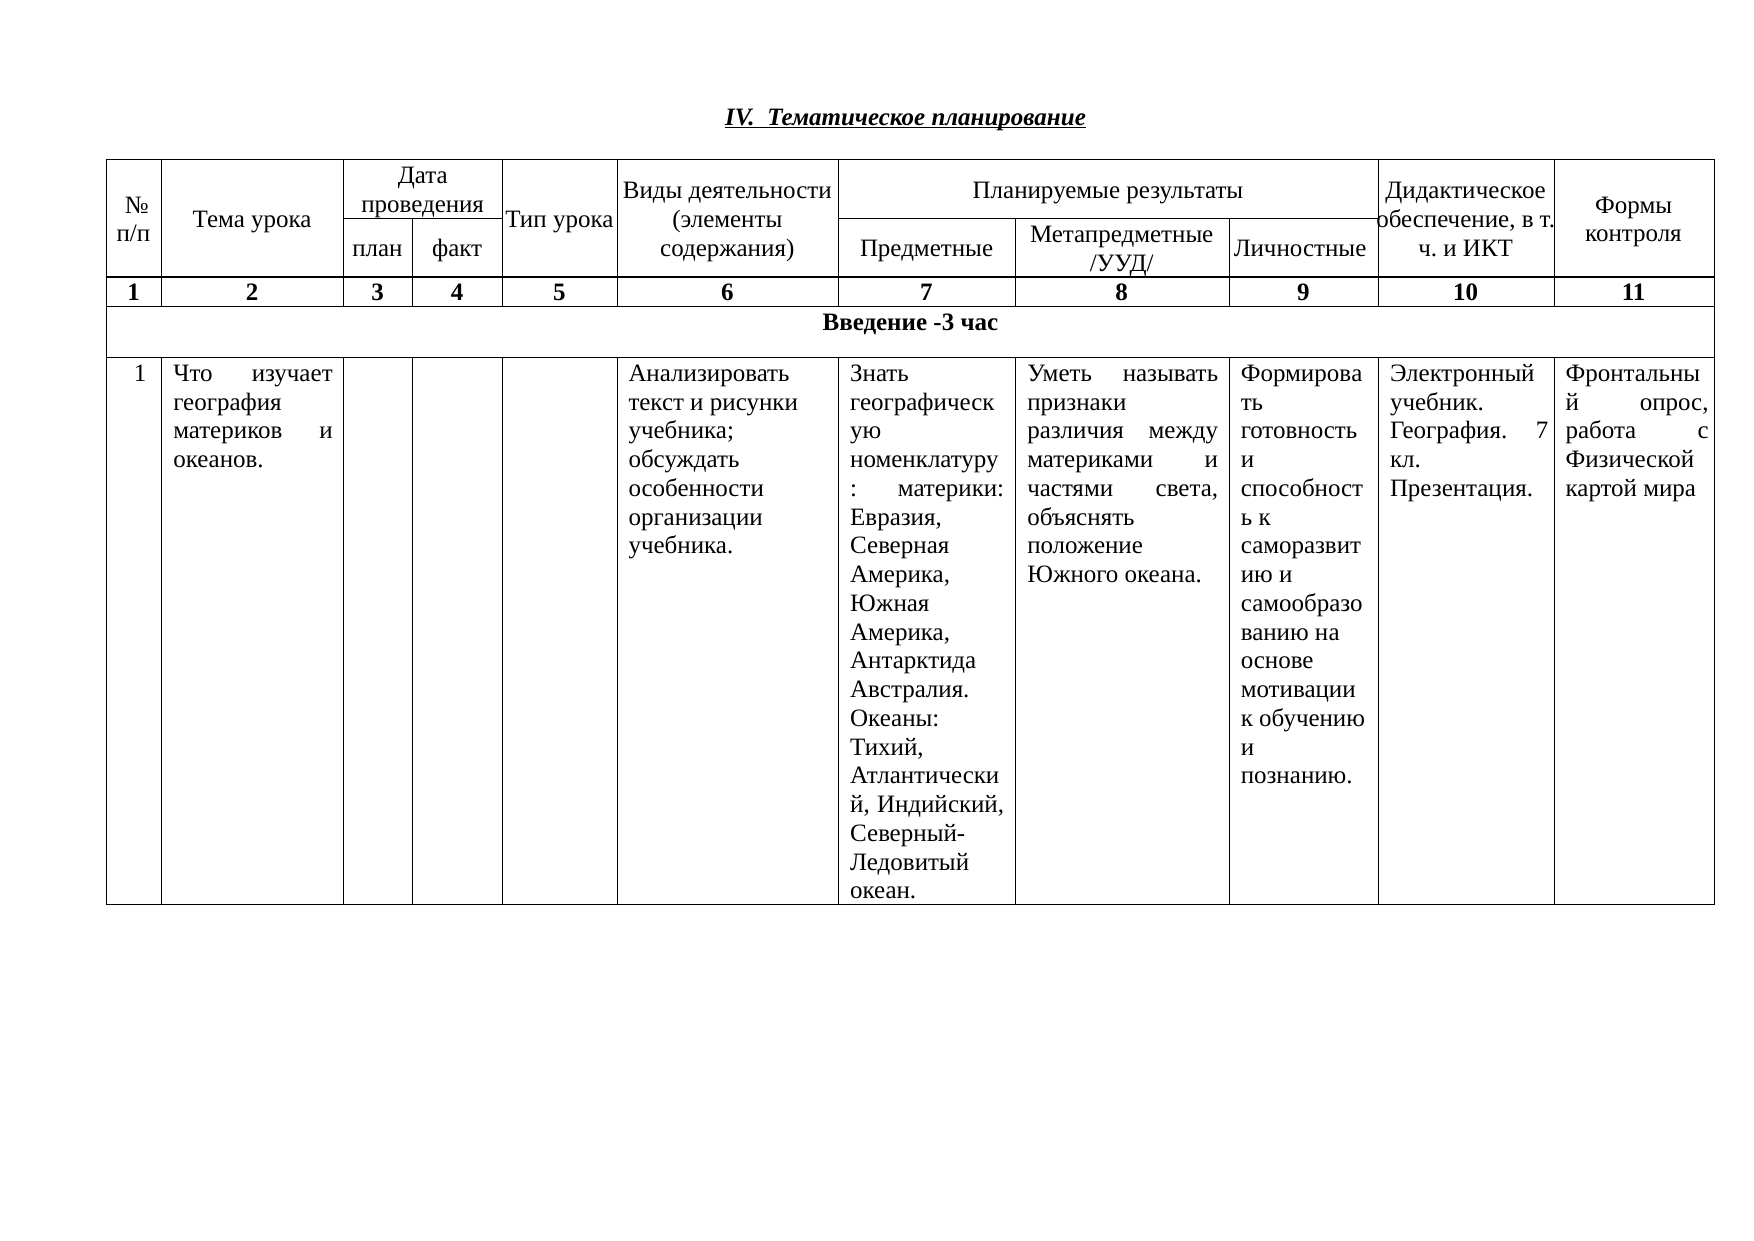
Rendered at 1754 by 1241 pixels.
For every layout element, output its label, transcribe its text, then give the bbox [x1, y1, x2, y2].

table_cell Введение -3 час [107, 307, 1714, 357]
table_cell Уметь называть признаки различия между материками и частями света, объяснять положение Южного океана. [1016, 358, 1229, 904]
table_header Тип урока [503, 160, 617, 276]
table_header Планируемые результаты [839, 160, 1378, 218]
table_cell Анализировать текст и рисунки учебника; обсуждать особенности организации учебника. [618, 358, 838, 904]
table_header Виды деятельности (элементы содержания) [618, 160, 838, 276]
table_cell 8 [1016, 278, 1229, 306]
table_cell Фронтальный опрос, работа с Физической картой мира [1555, 358, 1714, 904]
table_cell Предметные [839, 219, 1015, 276]
table_cell Личностные [1230, 219, 1378, 276]
table_cell 5 [503, 278, 617, 306]
table_cell 6 [618, 278, 838, 306]
table_cell 9 [1230, 278, 1378, 306]
text IV. Тематическое планирование [118, 102, 1695, 131]
table_cell 10 [1379, 278, 1554, 306]
table_header № п/п [107, 160, 161, 276]
table_cell [344, 358, 412, 904]
table_cell [413, 358, 502, 904]
table_header Дата проведения [344, 160, 502, 218]
table_header Тема урока [162, 160, 343, 276]
table_cell 4 [413, 278, 502, 306]
table_cell 1 [107, 278, 161, 306]
table_cell 7 [839, 278, 1015, 306]
table_cell Электронный учебник. География. 7 кл. Презентация. [1379, 358, 1554, 904]
table_cell 3 [344, 278, 412, 306]
table_cell Что изучает география материков и океанов. [162, 358, 343, 904]
table_cell 11 [1555, 278, 1714, 306]
table_header Формы контроля [1555, 160, 1714, 276]
table_cell Формировать готовность и способность к саморазвитию и самообразованию на основе мотивации к обучению и познанию. [1230, 358, 1378, 904]
table_cell план [344, 219, 412, 276]
table_cell факт [413, 219, 502, 276]
table_header Дидактическое обеспечение, в т. ч. и ИКТ [1379, 160, 1554, 276]
table_cell 2 [162, 278, 343, 306]
table_cell Метапредметные /УУД/ [1016, 219, 1229, 276]
table_cell 1 [107, 358, 161, 904]
table_cell Знать географическую номенклатуру: материки: Евразия, Северная Америка, Южная Америка, Антарктида Австралия. Океаны: Тихий, Атлантический, Индийский, Северный-Ледовитый океан. [839, 358, 1015, 904]
table_cell [503, 358, 617, 904]
